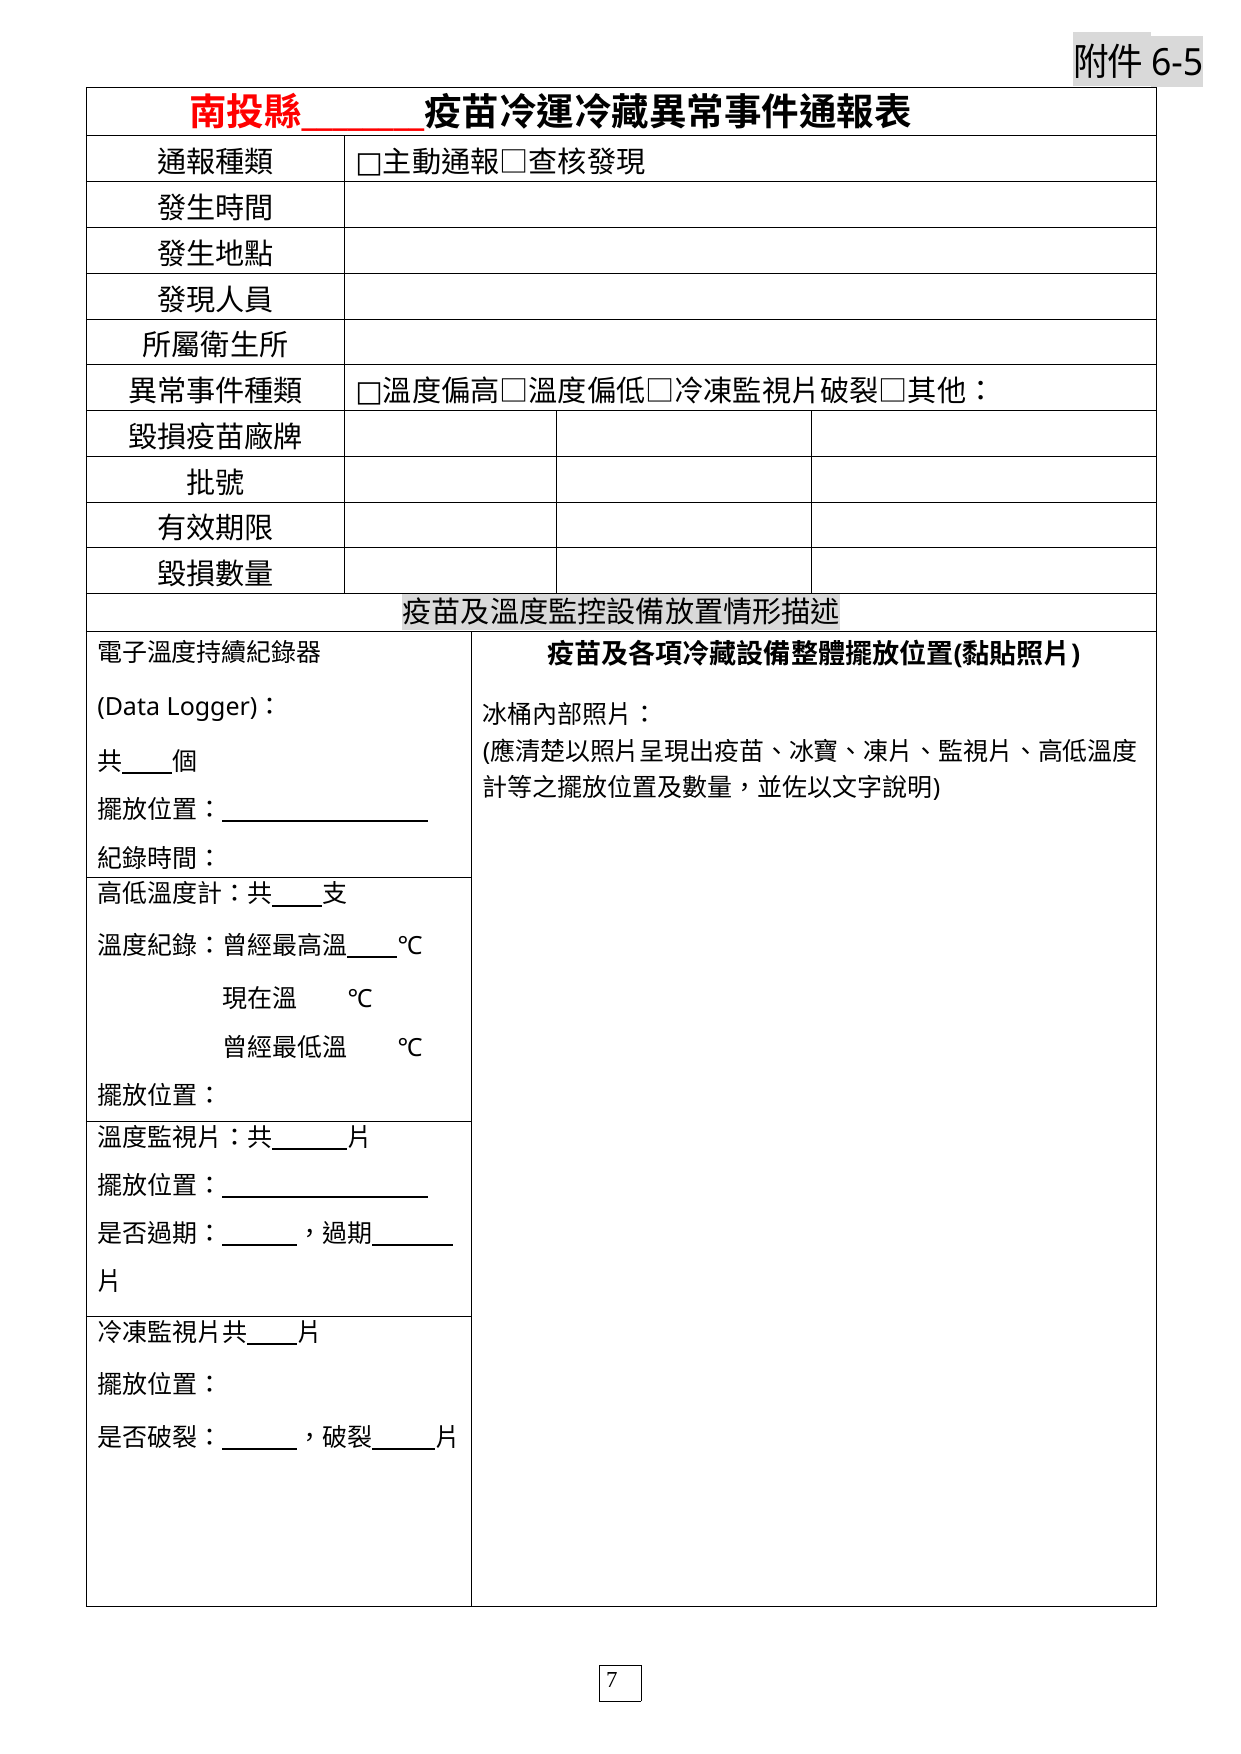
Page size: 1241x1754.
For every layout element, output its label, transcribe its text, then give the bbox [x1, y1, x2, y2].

table_cell 發生地點 [87, 228, 344, 272]
table_header [0, 87, 86, 1606]
table_cell 批號 [87, 457, 344, 502]
table_cell 高低溫度計：共 支 溫度紀錄：曾經最高溫 ℃ 現在溫 ℃ 曾經最低溫 ℃ 擺放位置： [87, 878, 471, 1121]
table_cell [812, 411, 1156, 456]
table_cell 通報種類 [87, 136, 344, 181]
table_cell 毀損疫苗廠牌 [87, 411, 344, 456]
table_cell [345, 274, 1156, 318]
table_header [1157, 87, 1240, 1606]
table_cell [557, 457, 811, 502]
table_cell 發生時間 [87, 182, 344, 227]
table_cell 所屬衛生所 [87, 320, 344, 364]
table_cell [557, 503, 811, 547]
table_cell □主動通報□查核發現 [345, 136, 1156, 181]
table_cell [557, 548, 811, 593]
table_cell [557, 411, 811, 456]
table_cell [812, 548, 1156, 593]
table_cell 電子溫度持續紀錄器(Data Logger)： 共 個 擺放位置： 紀錄時間： [87, 632, 471, 877]
table_cell [345, 503, 556, 547]
table_cell [345, 457, 556, 502]
table_cell [345, 182, 1156, 227]
table_cell [812, 457, 1156, 502]
table_cell [345, 548, 556, 593]
table_cell [345, 411, 556, 456]
table_cell [345, 228, 1156, 272]
table_cell [812, 503, 1156, 547]
table_cell 毀損數量 [87, 548, 344, 593]
table_cell □溫度偏高□溫度偏低□冷凍監視片破裂□其他： [345, 365, 1156, 410]
table_cell 冷凍監視片共 片 擺放位置： 是否破裂： ，破裂 片 [87, 1317, 471, 1606]
table_cell 發現人員 [87, 274, 344, 318]
text 附件6-5 [0, 32, 1203, 87]
table_cell [345, 320, 1156, 364]
table_cell 溫度監視片：共 片 擺放位置： 是否過期： ，過期 片 [87, 1122, 471, 1316]
table_header 南投縣________疫苗冷運冷藏異常事件通報表 [87, 88, 1156, 135]
table_cell 異常事件種類 [87, 365, 344, 410]
table_cell 有效期限 [87, 503, 344, 547]
table_cell 疫苗及溫度監控設備放置情形描述 [87, 594, 1156, 631]
table_cell 疫苗及各項冷藏設備整體擺放位置(黏貼照片) 冰桶內部照片： (應清楚以照片呈現出疫苗、冰寶、凍片、監視片、高低溫度計等之擺放位置及數量，並佐以文字說明) [472, 632, 1156, 1606]
